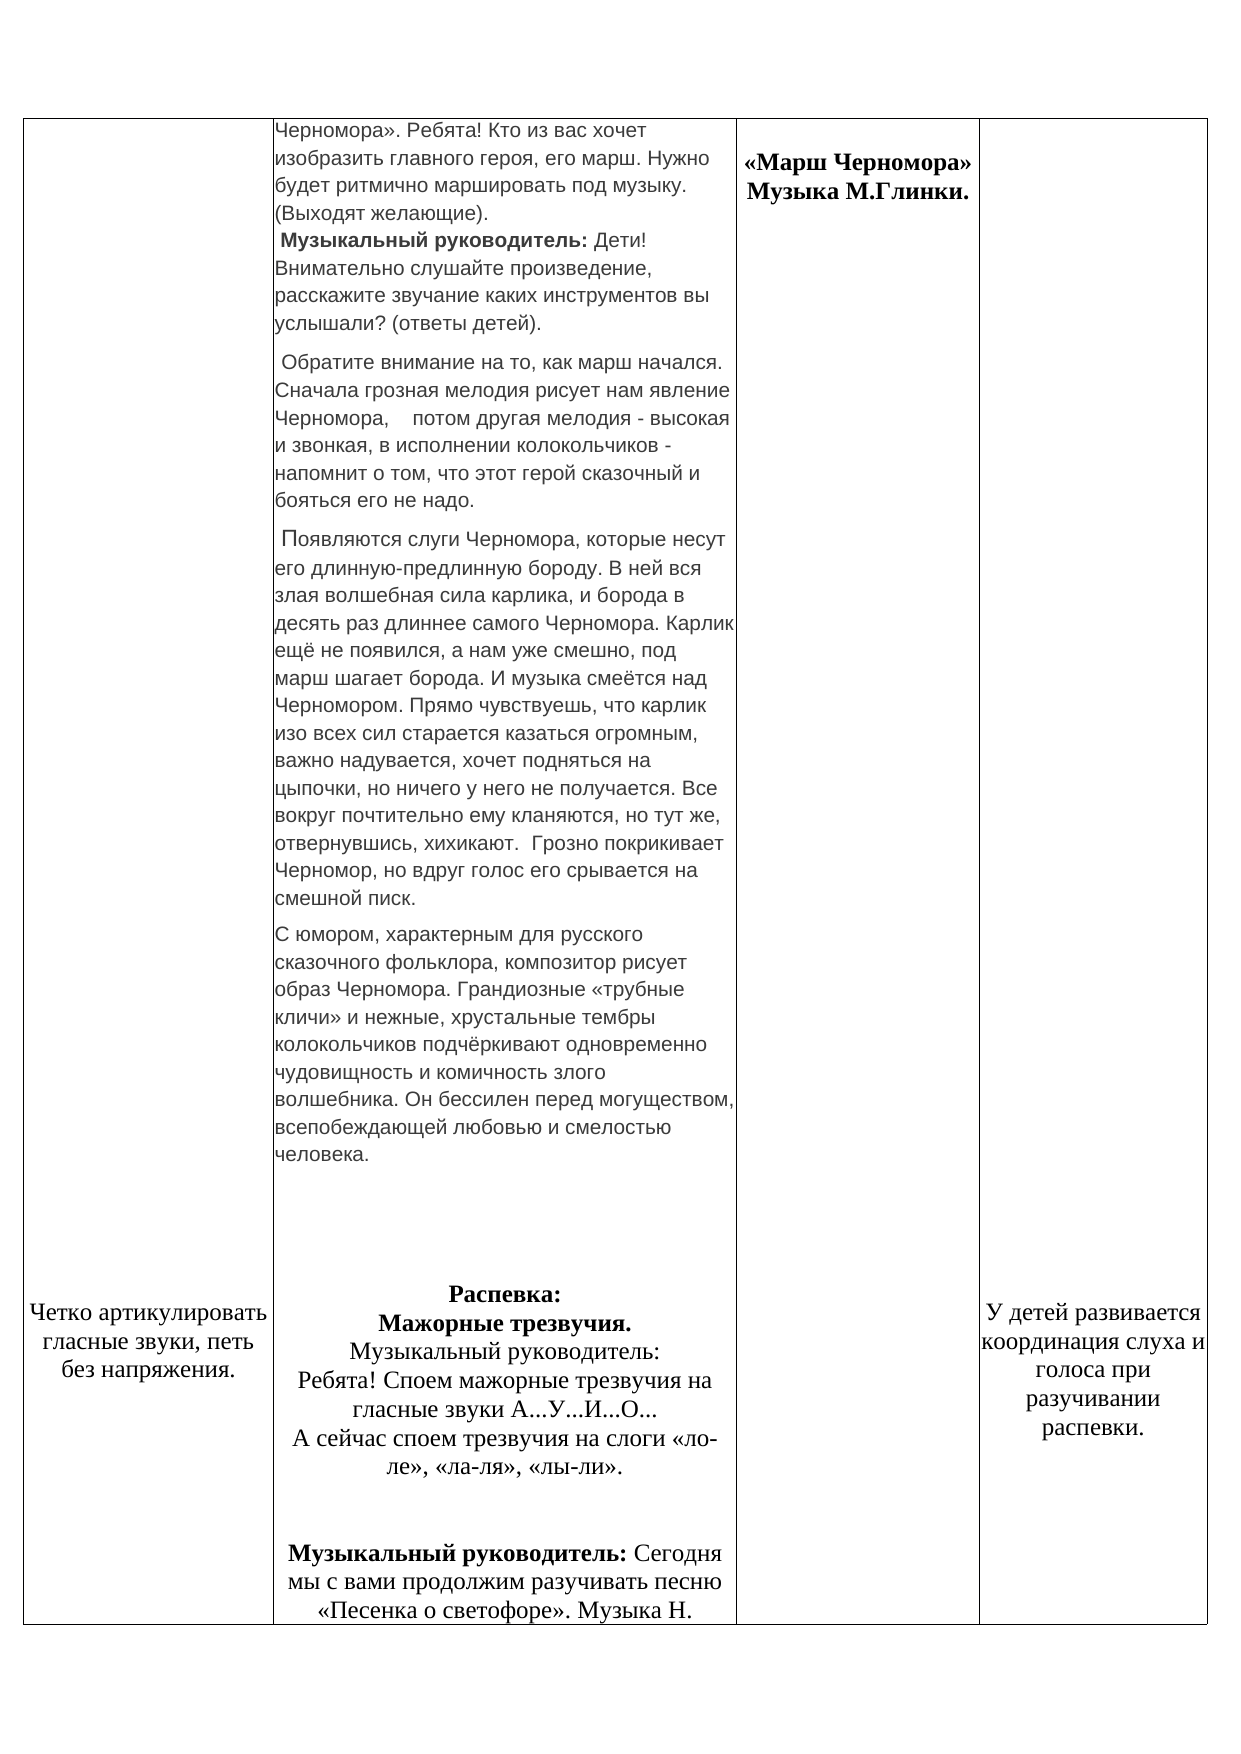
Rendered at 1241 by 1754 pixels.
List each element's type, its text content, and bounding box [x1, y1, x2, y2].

table_cell Организационный момент Педагог настраивает детей на осознание особенности движений, добиваясь точности, ритмичности. Развивать детскую фантазию. Учить детей выполнять «разные образы»выразительно. Учить детей ритмично выполнять хлопки и движения. Учить воспринимать и понимать выразительные особенности музыки: (настроение, характер веселый, грустный), некоторые интонации и т.д. Четко артикулировать гласные звуки, петь без напряжения. Способствовать выразительному, осознанному исполнению песни, стремлению передавать отдельные яркие интонации. Развивать внимание, реакцию, умение ориентироваться в пространстве. Цель: Обобщить и систематизировать знания полученные на ООД [24, 119, 273, 1624]
table_cell Музыкальный руководитель: Здравствуйте, дети! Освоим осторожную ходьбу, прыжки. Постараемся двигаться в соответствии музыкой. На 1-ю часть музыки идем в приседе-ноги согнуты в коленях, при шаге нога ставится на стопу с пятки, затем с перекатом на носок выполняется отталкивание от плоскости. На 2-ю часть музыки выполняем прыжки на двух ногах в разных направлениях. Музыкальный руководитель: Ребята, сейчас мы выполним упражнение для рук «Дождик». предлагаю вам ритмично стучать указательным пальцем одной руки по раскрытой ладони другой. А теперь согнув руки в локтях (ладонями вниз), на «раз-два» каждого такта мягко сбрасывают кисти рук вниз (смахивают капельки). Движение кистей становится более интенсивным (дождь усиливается). Снова движения рук становятся мягкими и спокойными (Дождь постепенно затихает). Встряхиваем кисти на сильную долю тактов, как бы стряхивая последние капельки. Музыкальный руководитель: Ребята, сегодня мы с вами вспомним «Польку с хлопками» движения 1 и 2 фигуры, и продолжим разучивание движений. Девочки двигаются боковым галопом из круга (4 шага), мальчики-боковым галопом к центру круга(4 шага). Стоя на месте, ритмично хлопают в ладоши: Двигаясь боковым галопом, возвращаются на свои места. Ритмично хлопают в ладоши: 2. Второй этап Музыкальный руководитель. Ребята, давайте с вами вспомним пальчиковую гимнастику: «Мама» Две сороконожки Бежали по дорожке. Побежали, побежали И друг дружечку догнали! Так друг дружечку обняли, что едва мы их разняли. Слушание музыки: Музыкальный руководитель: Ребята! Сегодня мы послушаем с вами музыку М. Глинки «Марш Черномора» Слово «марш» означает «ше­ствие». Под музыку людям шагать удобнее. Ритм музыки ­очень хороший дирижёр. Сами звуки могут командовать движением. И на все случаи жизни есть марши. Вы уже заметили, что музыка­ марша - это не только аккомпа­немент нашим шагам, но и порт­рет шагающих. Двигающийся портрет или картина движения. По тому, как двигается человек или сказочный герой, нам становится ясно не только как он выглядит, но и что у него на душе и чего от него можно ожидать. Михаил Иванович Глинка написал оперу на сюжет сказки поэта Александра Сергеевича Пушкина «Руслан и Людмила».Сказка начинается со свадьбы Руслана и Людмилы. Киевский князь Светозар выдаёт свою дочь Людмилу замуж за храброго витязя Руслана. Вдруг веселье прерывается, раздаются сильные удары грома, наступает полная темнота. Гости в страхе замирают на месте… Когда вновь становится светло, все с ужасом видят, что Людмила исчезла. Это волшебник Черномор похитил её и унёс в свой заколдованный замок. Отважный Руслан отправляется на её поиски. Для этой оперы Глинка написал много прекрасной музыки. Но, пожалуй, самым знаменитым её отрывком является «Марш Черномора». Ребята! Кто из вас хочет изобразить главного героя, его марш. Нужно будет ритмично маршировать под музыку. (Выходят желающие). Музыкальный руководитель: Дети! Внимательно слушайте произведение, расскажите звучание каких инструментов вы услышали? (ответы детей). Обратите внимание на то, как марш начался. Сначала грозная мелодия рисует нам явление Черномора, потом другая мелодия - высокая и звонкая, в исполнении колокольчиков - напомнит о том, что этот герой сказочный и бояться его не надо. Появляются слуги Черномора, кото­рые несут его длинную-предлинную бороду. В ней вся злая волшебная сила карлика, и бо­рода в десять раз длиннее самого Черномора. Карлик ещё не появился, а нам уже смешно, под марш шагает борода. И музыка смеётся над Черномором. Прямо чувствуешь, что карлик изо всех сил старается казаться огромным, важно надувается, хочет подняться на цыпочки, но ничего у него не получается. Все вокруг почтительно ему кланяются, но тут же, отвернувшись, хихикают. Грозно покрикивает Черномор, но вдруг голос его срывается на смешной писк. С юмором, характерным для русского сказочного фольклора, композитор рисует образ Черномора. Грандиозные «трубные кличи» и нежные, хрустальные тембры колокольчиков подчёркивают одновременно чудовищность и комичность злого волшебника. Он бессилен перед могуществом, всепобеждающей любовью и смелостью человека. Распевка: Мажорные трезвучия. Музыкальный руководитель: Ребята! Споем мажорные трезвучия на гласные звуки А...У...И...О... А сейчас споем трезвучия на слоги «ло-ле», «ла-ля», «лы-ли». Музыкальный руководитель: Сегодня мы с вами продолжим разучивать песню «Песенка о светофоре». Музыка Н. Петровой. Если ты, дружок, собрался в путь, Правило простое не забудь: Подожди зеленый свет, Ведь на красный хода нет! Предложить детям спеть песню хором под аудиозапись. А сейчас мы цепочкой споем песню под фортепиано. Музыкальный руководитель: Ребята, давайте с вами вспомним игру «Замри!» Английская народная игра. Вновь солнышко смеется, Над крышей зяблик вьется. Припев: Прыгай, прыгай И замри! Король послал двух девочек За хворостом в лесочек. Припев: В лесу сегодня свадьба, На бал не опоздать бы! Припев: 3 Этап: Музыкальный руководитель: Ребята! Сегодня мы познакомились с пьесой какого композитора, как его зовут. Что вы запомнили о музыкальном произведении? А что сегодня еще вы узнали интересного? Мне было с вами интересно, до свидание. [274, 119, 736, 1624]
table_cell Дети осваивают «Осторожный шаг и прыжки». Дети осваивают движения для рук. Дети осваивают ритм польки. Обогащать детей музыкальными впечатлениями. У детей развивается координация слуха и голоса при разучивании распевки. Содержания ООД [980, 119, 1207, 1624]
table_cell Звучит музыка Е. Тиличеевой(Приложение №92) Дети входят в зал под музыку. Звучит «Дождик». Музыка Н. Любарского. Дети ритмично работают кистями рук. Звучит музыка И.Дунаевского (Приложение, №96) Такты 1-2 Такты 3-4 Такты 5-6 Такты 7-8 Дети пальчиками изображают движение ног сороконожки: пальцы правой руки «бегут» по левой руке, пальцы левой руки «бегут» по правой руке. Пальцы встречаются на груди. Сцепить пальцы в замок. Потянуть сцепленные пальцы в стороны. Расцепить пальцы. «Марш Черномора» Музыка М.Глинки. Учим движения. Дети стоят и хлопают в ладоши. Вариант: скачут с ножки на ножку, показывая руками «крылышки». Все прыгают, на последнем звуке останавливаются, замирая в какой-либо позе. Дети повторяют движения 1-го куплета.Вариант: маршируют. Движения те же. Дети повторяют движения 1-го куплета. Вариант: раскланиваются друг с другом. Движения те же. Обобщение ООД Ответы детей. [737, 119, 979, 1624]
